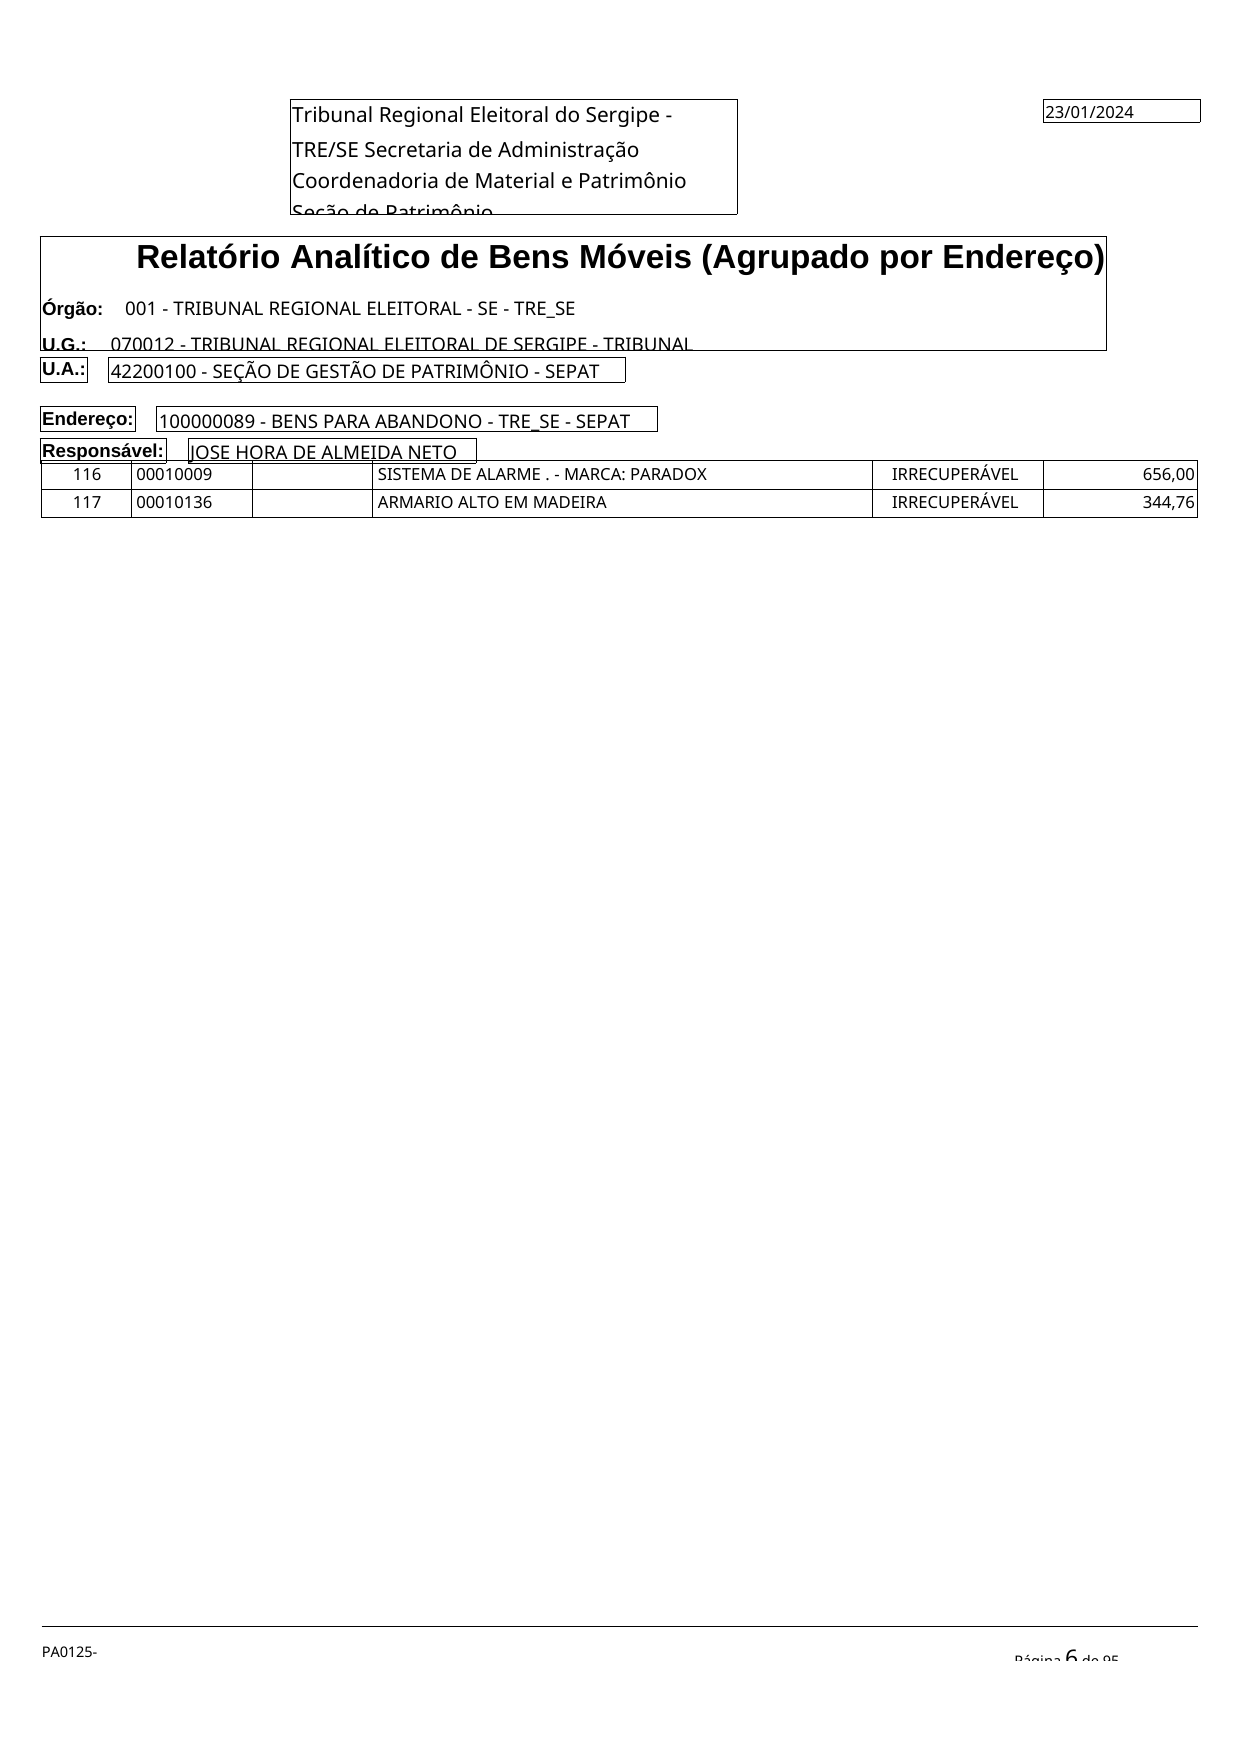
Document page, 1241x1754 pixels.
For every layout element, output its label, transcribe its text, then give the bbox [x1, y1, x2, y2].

table_cell 656,00 [1044, 461, 1197, 488]
table_cell IRRECUPERÁVEL [873, 461, 1043, 488]
table_cell [253, 490, 372, 517]
table_cell 344,76 [1044, 490, 1197, 517]
table_cell ARMARIO ALTO EM MADEIRA [373, 490, 872, 517]
table_cell 00010009 [132, 461, 252, 488]
table_cell 117 [42, 490, 131, 517]
table_cell SISTEMA DE ALARME . - MARCA: PARADOX [373, 461, 872, 488]
table_cell IRRECUPERÁVEL [873, 490, 1043, 517]
table_cell 116 [42, 461, 131, 488]
table_cell [253, 461, 372, 488]
table_cell 00010136 [132, 490, 252, 517]
